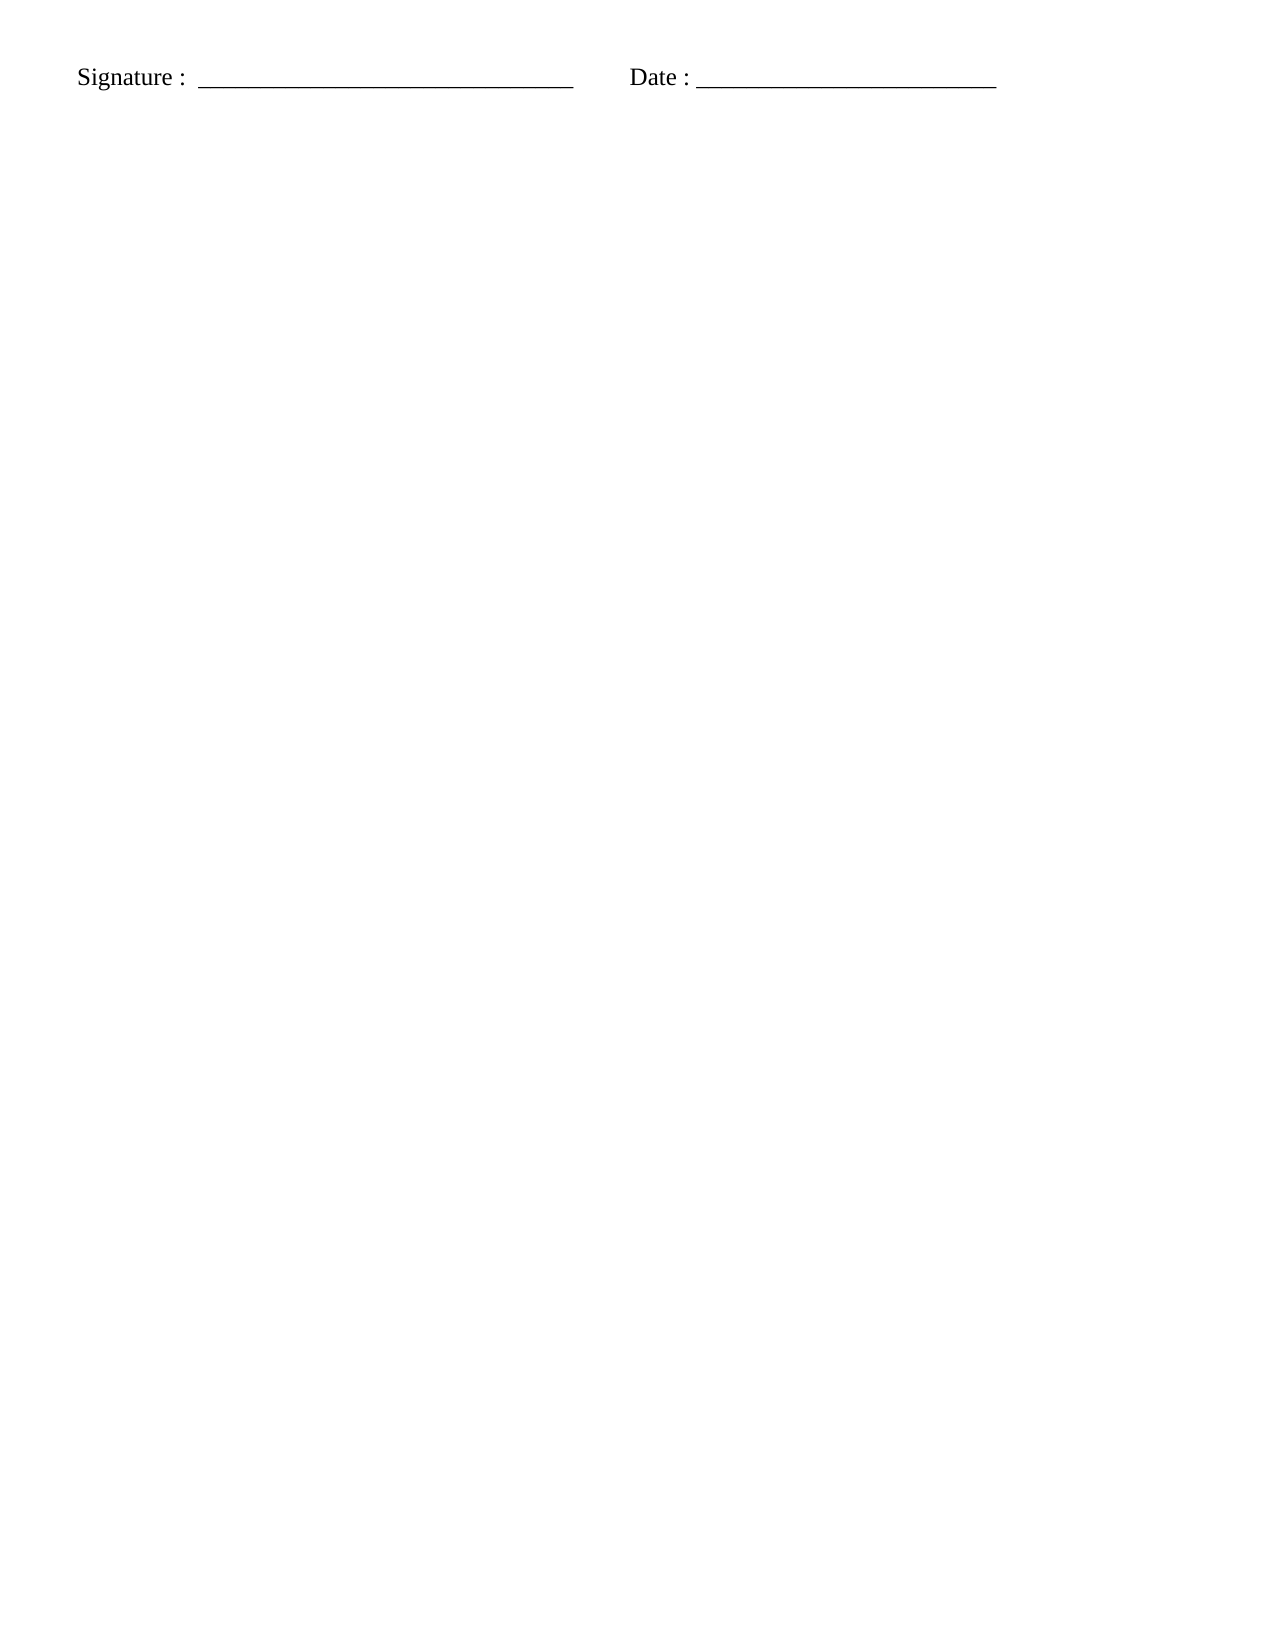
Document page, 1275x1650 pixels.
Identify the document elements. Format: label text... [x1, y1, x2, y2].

text Signature : ______________________________ Date : ________________________ [77, 62, 1204, 91]
